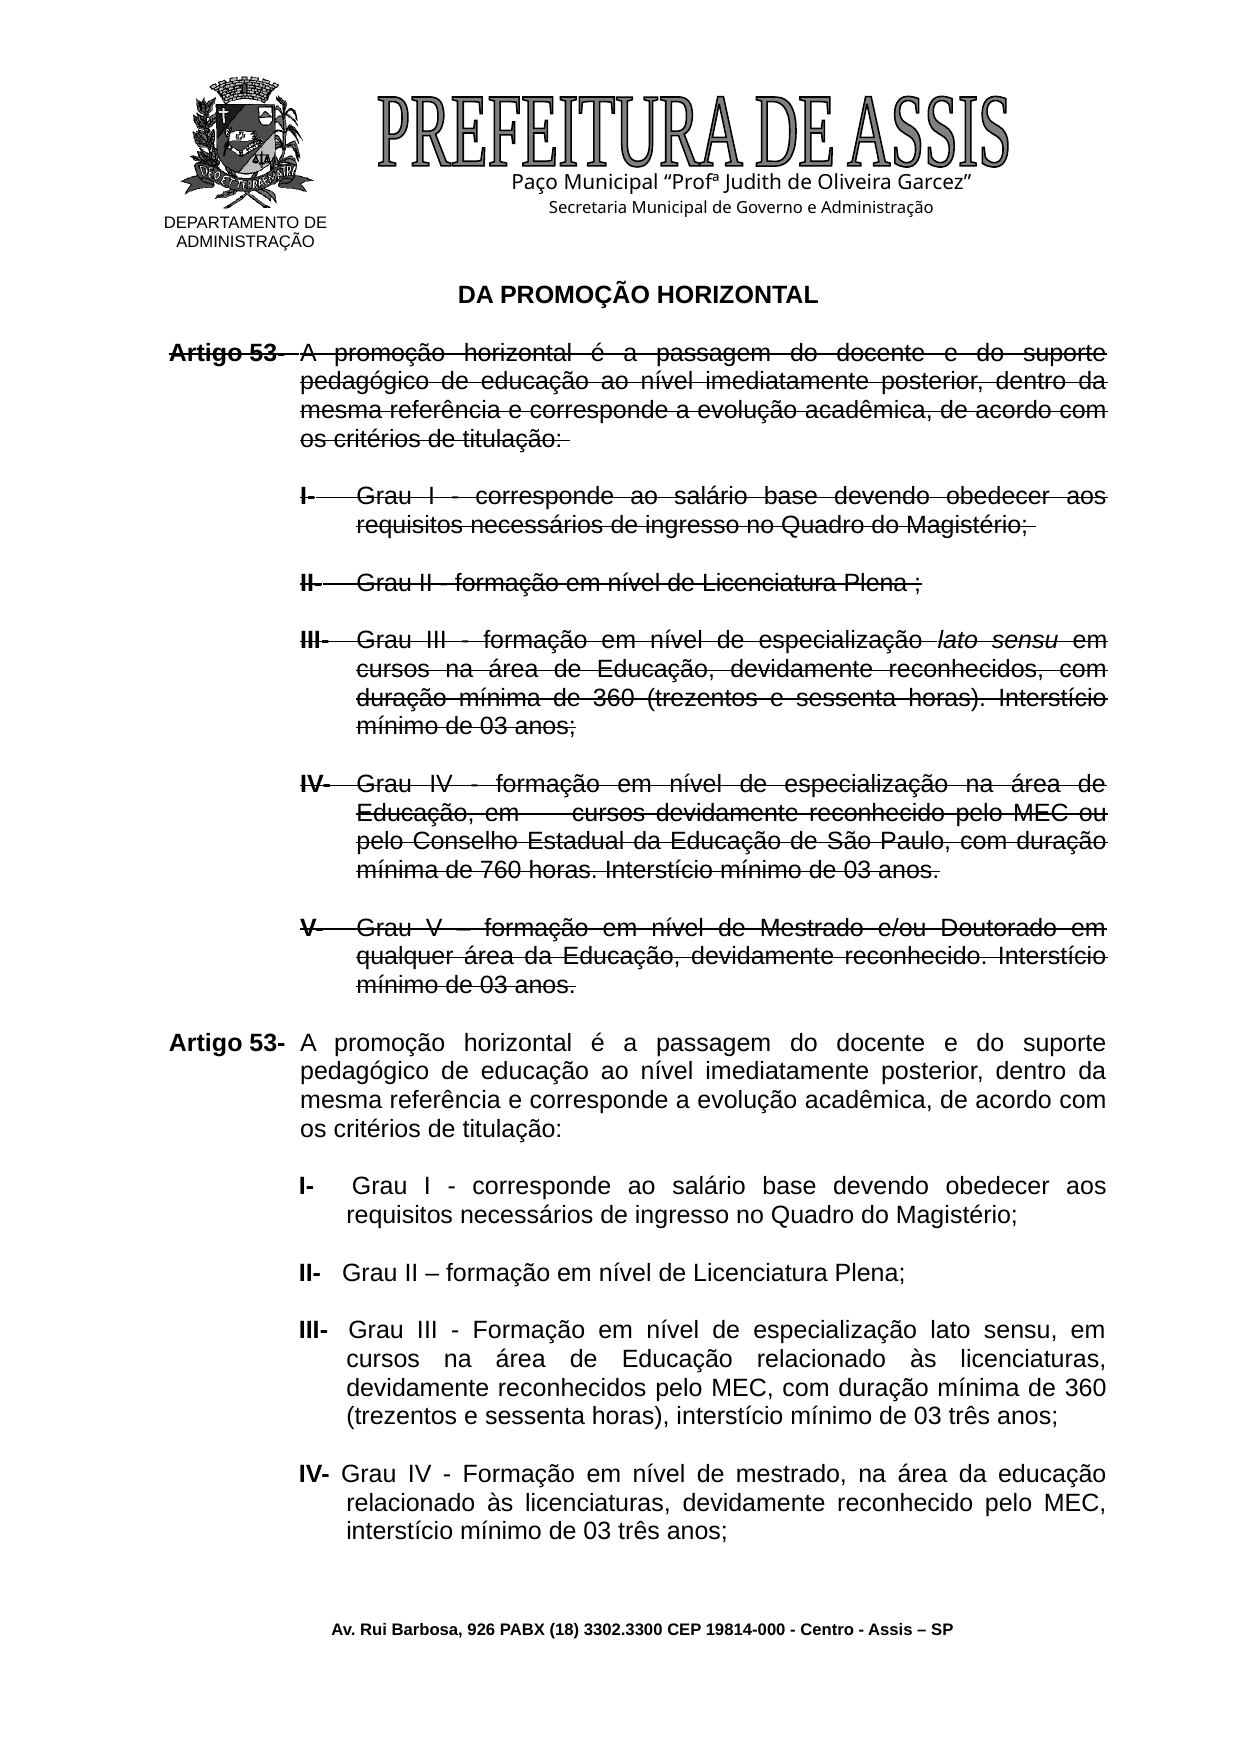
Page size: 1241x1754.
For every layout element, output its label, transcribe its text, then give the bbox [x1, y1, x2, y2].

text II- Grau II – formação em nível de Licenciatura Plena; [299, 1257, 1107, 1286]
text IV- Grau IV - Formação em nível de mestrado, na área da educação relacionado às licenciaturas, devidamente reconhecido pelo MEC, interstício mínimo de 03 três anos; [299, 1459, 1107, 1545]
text Artigo 53- A promoção horizontal é a passagem do docente e do suporte pedagógico de educação ao nível imediatamente posterior, dentro da mesma referência e corresponde a evolução acadêmica, de acordo com os critérios de titulação: [169, 1027, 1107, 1142]
text I- Grau I - corresponde ao salário base devendo obedecer aos requisitos necessários de ingresso no Quadro do Magistério; [299, 1171, 1107, 1229]
text IV- Grau IV - formação em nível de especialização na área de Educação, em cursos devidamente reconhecido pelo MEC ou pelo Conselho Estadual da Educação de São Paulo, com duração mínima de 760 horas. Interstício mínimo de 03 anos. [300, 769, 1107, 785]
text III- Grau III - formação em nível de especialização lato sensu em cursos na área de Educação, devidamente reconhecidos, com duração mínima de 360 (trezentos e sessenta horas). Interstício mínimo de 03 anos; [300, 625, 1107, 641]
text III- Grau III - formação em nível de especialização lato sensu em cursos na área de Educação, devidamente reconhecidos, com duração mínima de 360 (trezentos e sessenta horas). Interstício mínimo de 03 anos; [300, 642, 1107, 740]
text I- Grau I - corresponde ao salário base devendo obedecer aos requisitos necessários de ingresso no Quadro do Magistério; [300, 481, 1107, 497]
text II- Grau II - formação em nível de Licenciatura Plena ; [300, 567, 1107, 596]
text Artigo 53- A promoção horizontal é a passagem do docente e do suporte pedagógico de educação ao nível imediatamente posterior, dentro da mesma referência e corresponde a evolução acadêmica, de acordo com os critérios de titulação: [169, 337, 1107, 452]
text DA PROMOÇÃO HORIZONTAL [169, 280, 1107, 309]
text I- Grau I - corresponde ao salário base devendo obedecer aos requisitos necessários de ingresso no Quadro do Magistério; [300, 498, 1107, 539]
text V- Grau V – formação em nível de Mestrado e/ou Doutorado em qualquer área da Educação, devidamente reconhecido. Interstício mínimo de 03 anos. [300, 912, 1107, 928]
text V- Grau V – formação em nível de Mestrado e/ou Doutorado em qualquer área da Educação, devidamente reconhecido. Interstício mínimo de 03 anos. [300, 930, 1107, 999]
text III- Grau III - Formação em nível de especialização lato sensu, em cursos na área de Educação relacionado às licenciaturas, devidamente reconhecidos pelo MEC, com duração mínima de 360 (trezentos e sessenta horas), interstício mínimo de 03 três anos; [299, 1315, 1107, 1430]
text IV- Grau IV - formação em nível de especialização na área de Educação, em cursos devidamente reconhecido pelo MEC ou pelo Conselho Estadual da Educação de São Paulo, com duração mínima de 760 horas. Interstício mínimo de 03 anos. [300, 786, 1107, 884]
